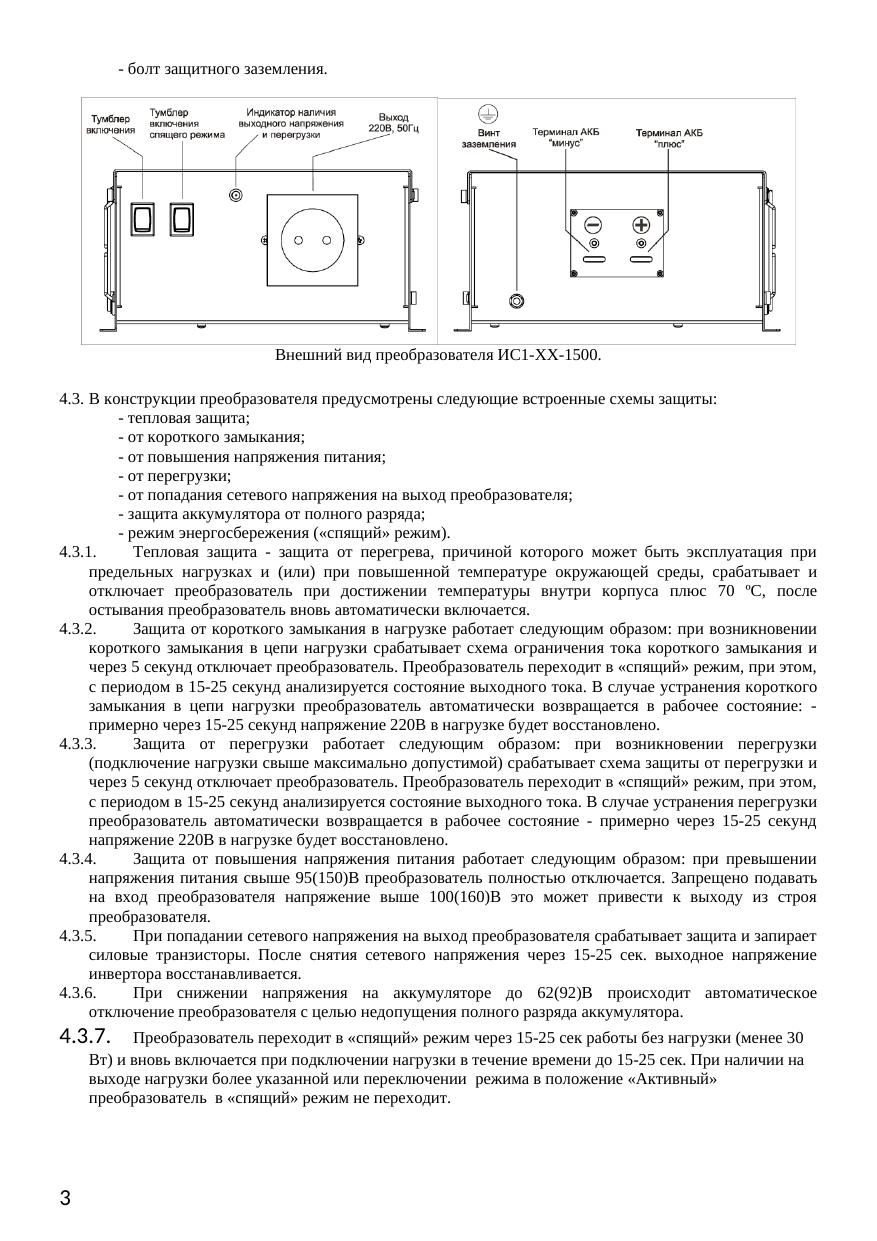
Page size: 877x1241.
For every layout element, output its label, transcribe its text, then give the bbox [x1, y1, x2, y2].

list Защита от повышения напряжения питания работает следующим образом: при превышении напряжения питания свыше 95(150)В преобразователь полностью отключается. Запрещено подавать на вход преобразователя напряжение выше 100(160)В это может привести к выходу из строя преобразователя. [59, 849, 818, 926]
list Преобразователь переходит в «спящий» режим через 15-25 сек работы без нагрузки (менее 30 Вт) и вновь включается при подключении нагрузки в течение времени до 15-25 сек. При наличии на выходе нагрузки более указанной или переключении режима в положение «Активный» преобразователь в «спящий» режим не переходит. [59, 1021, 818, 1107]
text - тепловая защита; [118, 408, 818, 427]
text - режим энергосбережения («спящий» режим). [118, 523, 818, 542]
text - болт защитного заземления. [118, 59, 818, 78]
list При снижении напряжения на аккумуляторе до 62(92)В происходит автоматическое отключение преобразователя с целью недопущения полного разряда аккумулятора. [59, 983, 818, 1021]
text - защита аккумулятора от полного разряда; [118, 504, 818, 523]
text - от короткого замыкания; [118, 427, 818, 446]
list Тепловая защита - защита от перегрева, причиной которого может быть эксплуатация при предельных нагрузках и (или) при повышенной температуре окружающей среды, срабатывает и отключает преобразователь при достижении температуры внутри корпуса плюс 70 ºС, после остывания преобразователь вновь автоматически включается. [59, 542, 818, 619]
text - от попадания сетевого напряжения на выход преобразователя; [118, 485, 818, 504]
list Защита от короткого замыкания в нагрузке работает следующим образом: при возникновении короткого замыкания в цепи нагрузки срабатывает схема ограничения тока короткого замыкания и через 5 секунд отключает преобразователь. Преобразователь переходит в «спящий» режим, при этом, с периодом в 15-25 секунд анализируется состояние выходного тока. В случае устранения короткого замыкания в цепи нагрузки преобразователь автоматически возвращается в рабочее состояние: - примерно через 15-25 секунд напряжение 220В в нагрузке будет восстановлено. [59, 619, 818, 734]
list В конструкции преобразователя предусмотрены следующие встроенные схемы защиты: [59, 389, 818, 408]
text Внешний вид преобразователя ИС1-ХХ-1500. [59, 345, 818, 364]
list Защита от перегрузки работает следующим образом: при возникновении перегрузки (подключение нагрузки свыше максимально допустимой) срабатывает схема защиты от перегрузки и через 5 секунд отключает преобразователь. Преобразователь переходит в «спящий» режим, при этом, с периодом в 15-25 секунд анализируется состояние выходного тока. В случае устранения перегрузки преобразователь автоматически возвращается в рабочее состояние - примерно через 15-25 секунд напряжение 220В в нагрузке будет восстановлено. [59, 734, 818, 849]
picture [81, 97, 796, 345]
list При попадании сетевого напряжения на выход преобразователя срабатывает защита и запирает силовые транзисторы. После снятия сетевого напряжения через 15-25 сек. выходное напряжение инвертора восстанавливается. [59, 926, 818, 983]
text - от повышения напряжения питания; [118, 446, 818, 466]
text - от перегрузки; [118, 466, 818, 485]
